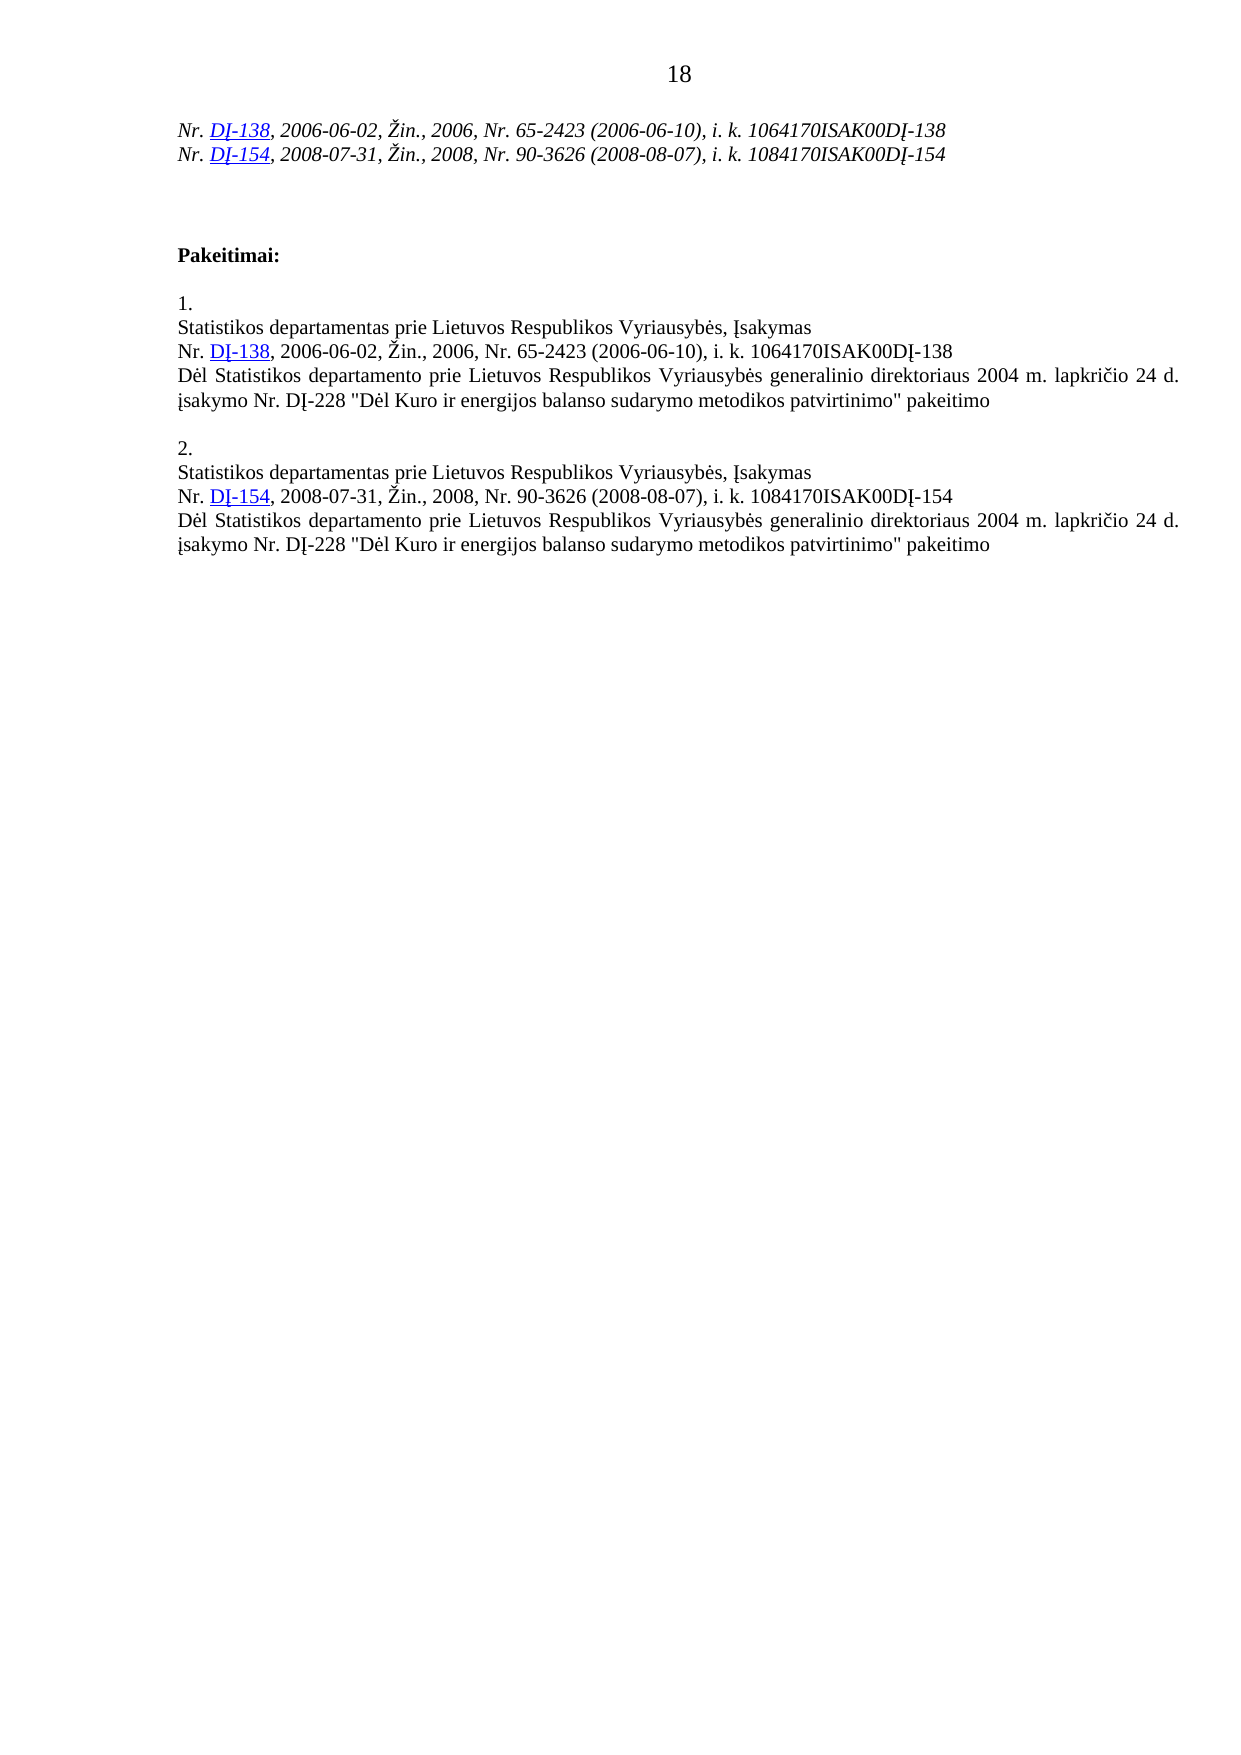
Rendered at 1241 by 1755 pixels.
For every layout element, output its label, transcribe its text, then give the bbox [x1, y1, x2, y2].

text Nr. DĮ-154, 2008-07-31, Žin., 2008, Nr. 90-3626 (2008-08-07), i. k. 1084170ISAK00DĮ-154 [177, 484, 1181, 508]
text Statistikos departamentas prie Lietuvos Respublikos Vyriausybės, Įsakymas [177, 460, 1181, 484]
text 1. [177, 291, 1181, 315]
text Dėl Statistikos departamento prie Lietuvos Respublikos Vyriausybės generalinio direktoriaus 2004 m. lapkričio 24 d. įsakymo Nr. DĮ-228 "Dėl Kuro ir energijos balanso sudarymo metodikos patvirtinimo" pakeitimo [177, 363, 1181, 412]
text Nr. DĮ-138, 2006-06-02, Žin., 2006, Nr. 65-2423 (2006-06-10), i. k. 1064170ISAK00DĮ-138 [177, 339, 1181, 363]
text Dėl Statistikos departamento prie Lietuvos Respublikos Vyriausybės generalinio direktoriaus 2004 m. lapkričio 24 d. įsakymo Nr. DĮ-228 "Dėl Kuro ir energijos balanso sudarymo metodikos patvirtinimo" pakeitimo [177, 508, 1181, 556]
text Statistikos departamentas prie Lietuvos Respublikos Vyriausybės, Įsakymas [177, 315, 1181, 339]
text Nr. DĮ-138, 2006-06-02, Žin., 2006, Nr. 65-2423 (2006-06-10), i. k. 1064170ISAK00DĮ-138 [177, 118, 1181, 142]
text Pakeitimai: [177, 243, 1181, 267]
text 2. [177, 436, 1181, 460]
text Nr. DĮ-154, 2008-07-31, Žin., 2008, Nr. 90-3626 (2008-08-07), i. k. 1084170ISAK00DĮ-154 [177, 142, 1181, 166]
